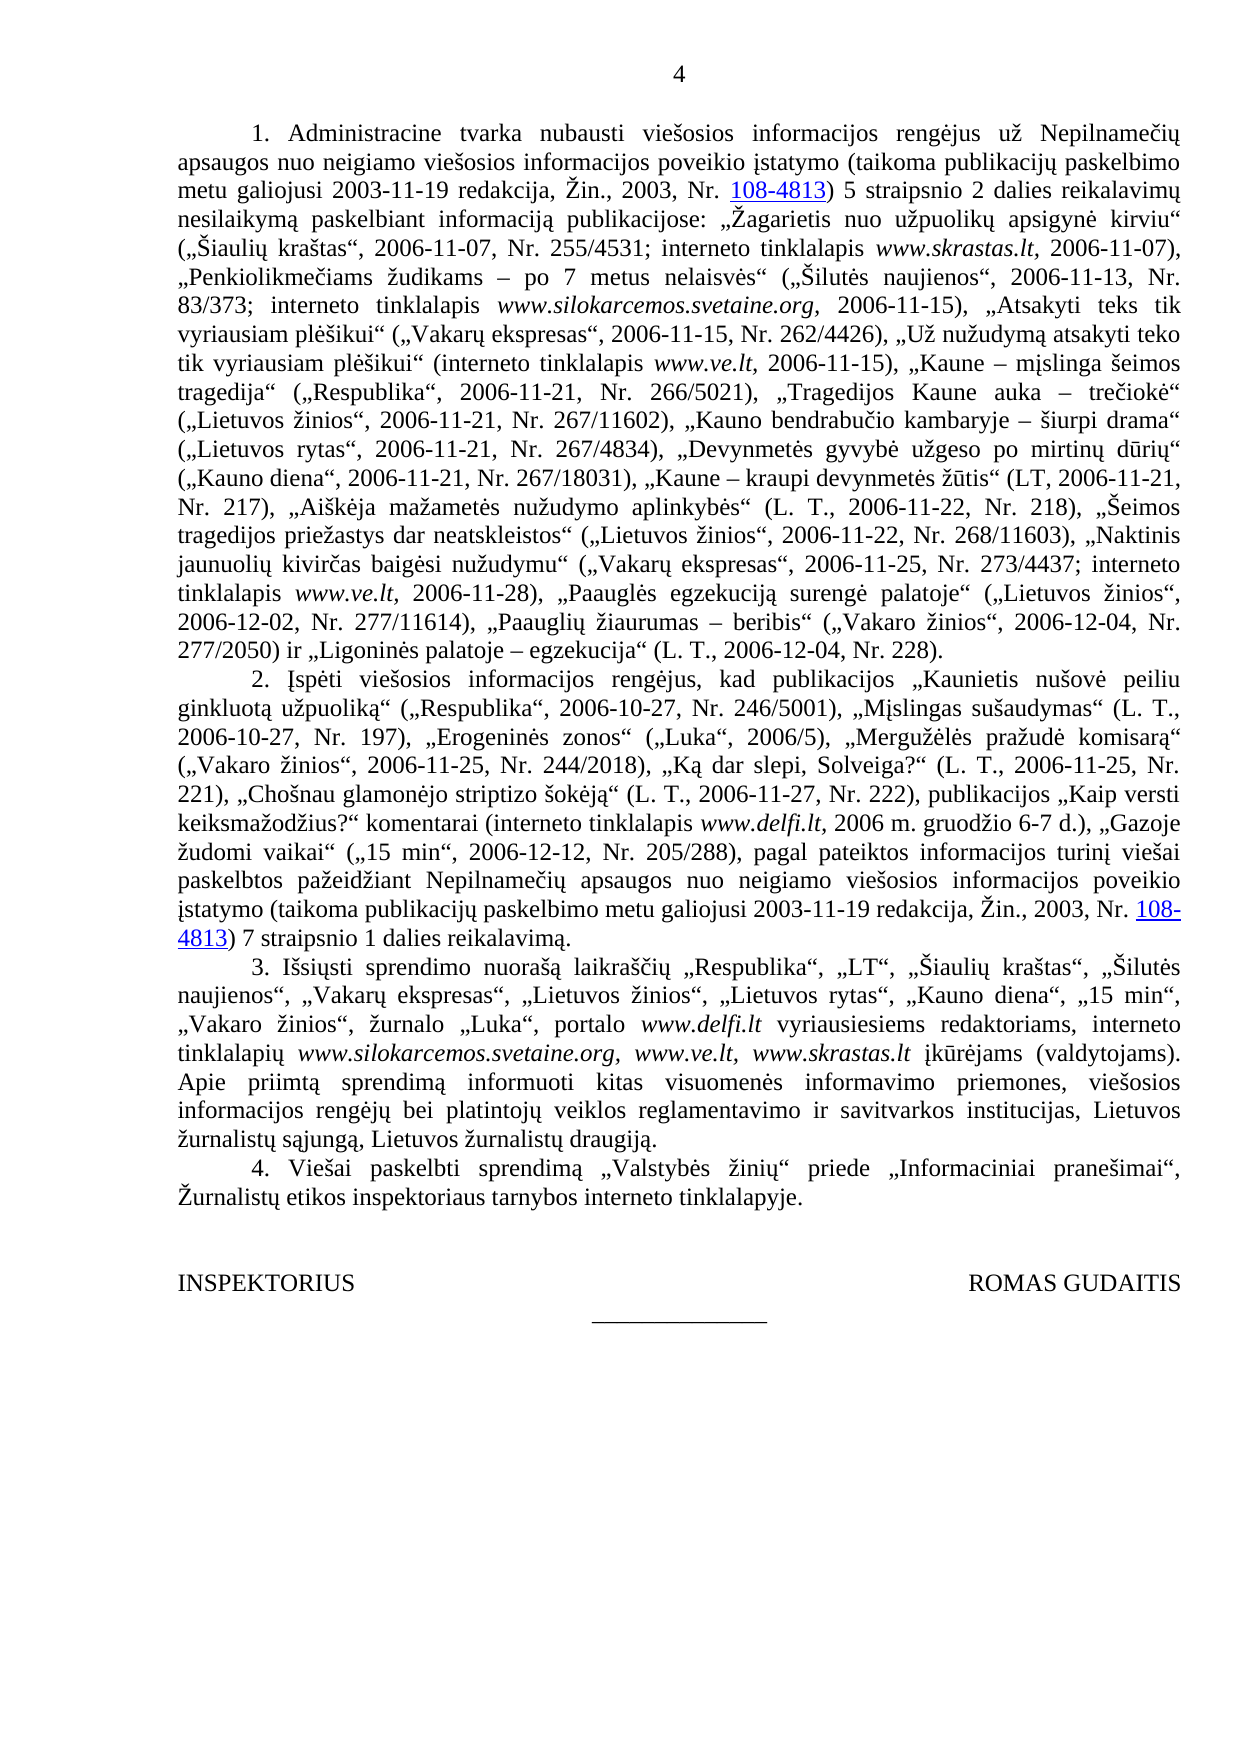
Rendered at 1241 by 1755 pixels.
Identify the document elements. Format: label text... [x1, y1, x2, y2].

text 2. Įspėti viešosios informacijos rengėjus, kad publikacijos „Kaunietis nušovė peiliu ginkluotą užpuoliką“ („Respublika“, 2006-10-27, Nr. 246/5001), „Mįslingas sušaudymas“ (L. T., 2006-10-27, Nr. 197), „Erogeninės zonos“ („Luka“, 2006/5), „Mergužėlės pražudė komisarą“ („Vakaro žinios“, 2006-11-25, Nr. 244/2018), „Ką dar slepi, Solveiga?“ (L. T., 2006-11-25, Nr. 221), „Chošnau glamonėjo striptizo šokėją“ (L. T., 2006-11-27, Nr. 222), publikacijos „Kaip versti keiksmažodžius?“ komentarai (interneto tinklalapis www.delfi.lt, 2006 m. gruodžio 6-7 d.), „Gazoje žudomi vaikai“ („15 min“, 2006-12-12, Nr. 205/288), pagal pateiktos informacijos turinį viešai paskelbtos pažeidžiant Nepilnamečių apsaugos nuo neigiamo viešosios informacijos poveikio įstatymo (taikoma publikacijų paskelbimo metu galiojusi 2003-11-19 redakcija, Žin., 2003, Nr. 108-4813) 7 straipsnio 1 dalies reikalavimą. [177, 664, 1181, 952]
text 4. Viešai paskelbti sprendimą „Valstybės žinių“ priede „Informaciniai pranešimai“, Žurnalistų etikos inspektoriaus tarnybos interneto tinklalapyje. [177, 1153, 1181, 1211]
text ______________ [177, 1297, 1181, 1326]
text 1. Administracine tvarka nubausti viešosios informacijos rengėjus už Nepilnamečių apsaugos nuo neigiamo viešosios informacijos poveikio įstatymo (taikoma publikacijų paskelbimo metu galiojusi 2003-11-19 redakcija, Žin., 2003, Nr. 108-4813) 5 straipsnio 2 dalies reikalavimų nesilaikymą paskelbiant informaciją publikacijose: „Žagarietis nuo užpuolikų apsigynė kirviu“ („Šiaulių kraštas“, 2006-11-07, Nr. 255/4531; interneto tinklalapis www.skrastas.lt, 2006-11-07), „Penkiolikmečiams žudikams – po 7 metus nelaisvės“ („Šilutės naujienos“, 2006-11-13, Nr. 83/373; interneto tinklalapis www.silokarcemos.svetaine.org, 2006-11-15), „Atsakyti teks tik vyriausiam plėšikui“ („Vakarų ekspresas“, 2006-11-15, Nr. 262/4426), „Už nužudymą atsakyti teko tik vyriausiam plėšikui“ (interneto tinklalapis www.ve.lt, 2006-11-15), „Kaune – mįslinga šeimos tragedija“ („Respublika“, 2006-11-21, Nr. 266/5021), „Tragedijos Kaune auka – trečiokė“ („Lietuvos žinios“, 2006-11-21, Nr. 267/11602), „Kauno bendrabučio kambaryje – šiurpi drama“ („Lietuvos rytas“, 2006-11-21, Nr. 267/4834), „Devynmetės gyvybė užgeso po mirtinų dūrių“ („Kauno diena“, 2006-11-21, Nr. 267/18031), „Kaune – kraupi devynmetės žūtis“ (LT, 2006-11-21, Nr. 217), „Aiškėja mažametės nužudymo aplinkybės“ (L. T., 2006-11-22, Nr. 218), „Šeimos tragedijos priežastys dar neatskleistos“ („Lietuvos žinios“, 2006-11-22, Nr. 268/11603), „Naktinis jaunuolių kivirčas baigėsi nužudymu“ („Vakarų ekspresas“, 2006-11-25, Nr. 273/4437; interneto tinklalapis www.ve.lt, 2006-11-28), „Paauglės egzekuciją surengė palatoje“ („Lietuvos žinios“, 2006-12-02, Nr. 277/11614), „Paauglių žiaurumas – beribis“ („Vakaro žinios“, 2006-12-04, Nr. 277/2050) ir „Ligoninės palatoje – egzekucija“ (L. T., 2006-12-04, Nr. 228). [177, 118, 1181, 664]
text INSPEKTORIUS ROMAS GUDAITIS [177, 1268, 1181, 1297]
text 3. Išsiųsti sprendimo nuorašą laikraščių „Respublika“, „LT“, „Šiaulių kraštas“, „Šilutės naujienos“, „Vakarų ekspresas“, „Lietuvos žinios“, „Lietuvos rytas“, „Kauno diena“, „15 min“, „Vakaro žinios“, žurnalo „Luka“, portalo www.delfi.lt vyriausiesiems redaktoriams, interneto tinklalapių www.silokarcemos.svetaine.org, www.ve.lt, www.skrastas.lt įkūrėjams (valdytojams). Apie priimtą sprendimą informuoti kitas visuomenės informavimo priemones, viešosios informacijos rengėjų bei platintojų veiklos reglamentavimo ir savitvarkos institucijas, Lietuvos žurnalistų sąjungą, Lietuvos žurnalistų draugiją. [177, 952, 1181, 1153]
